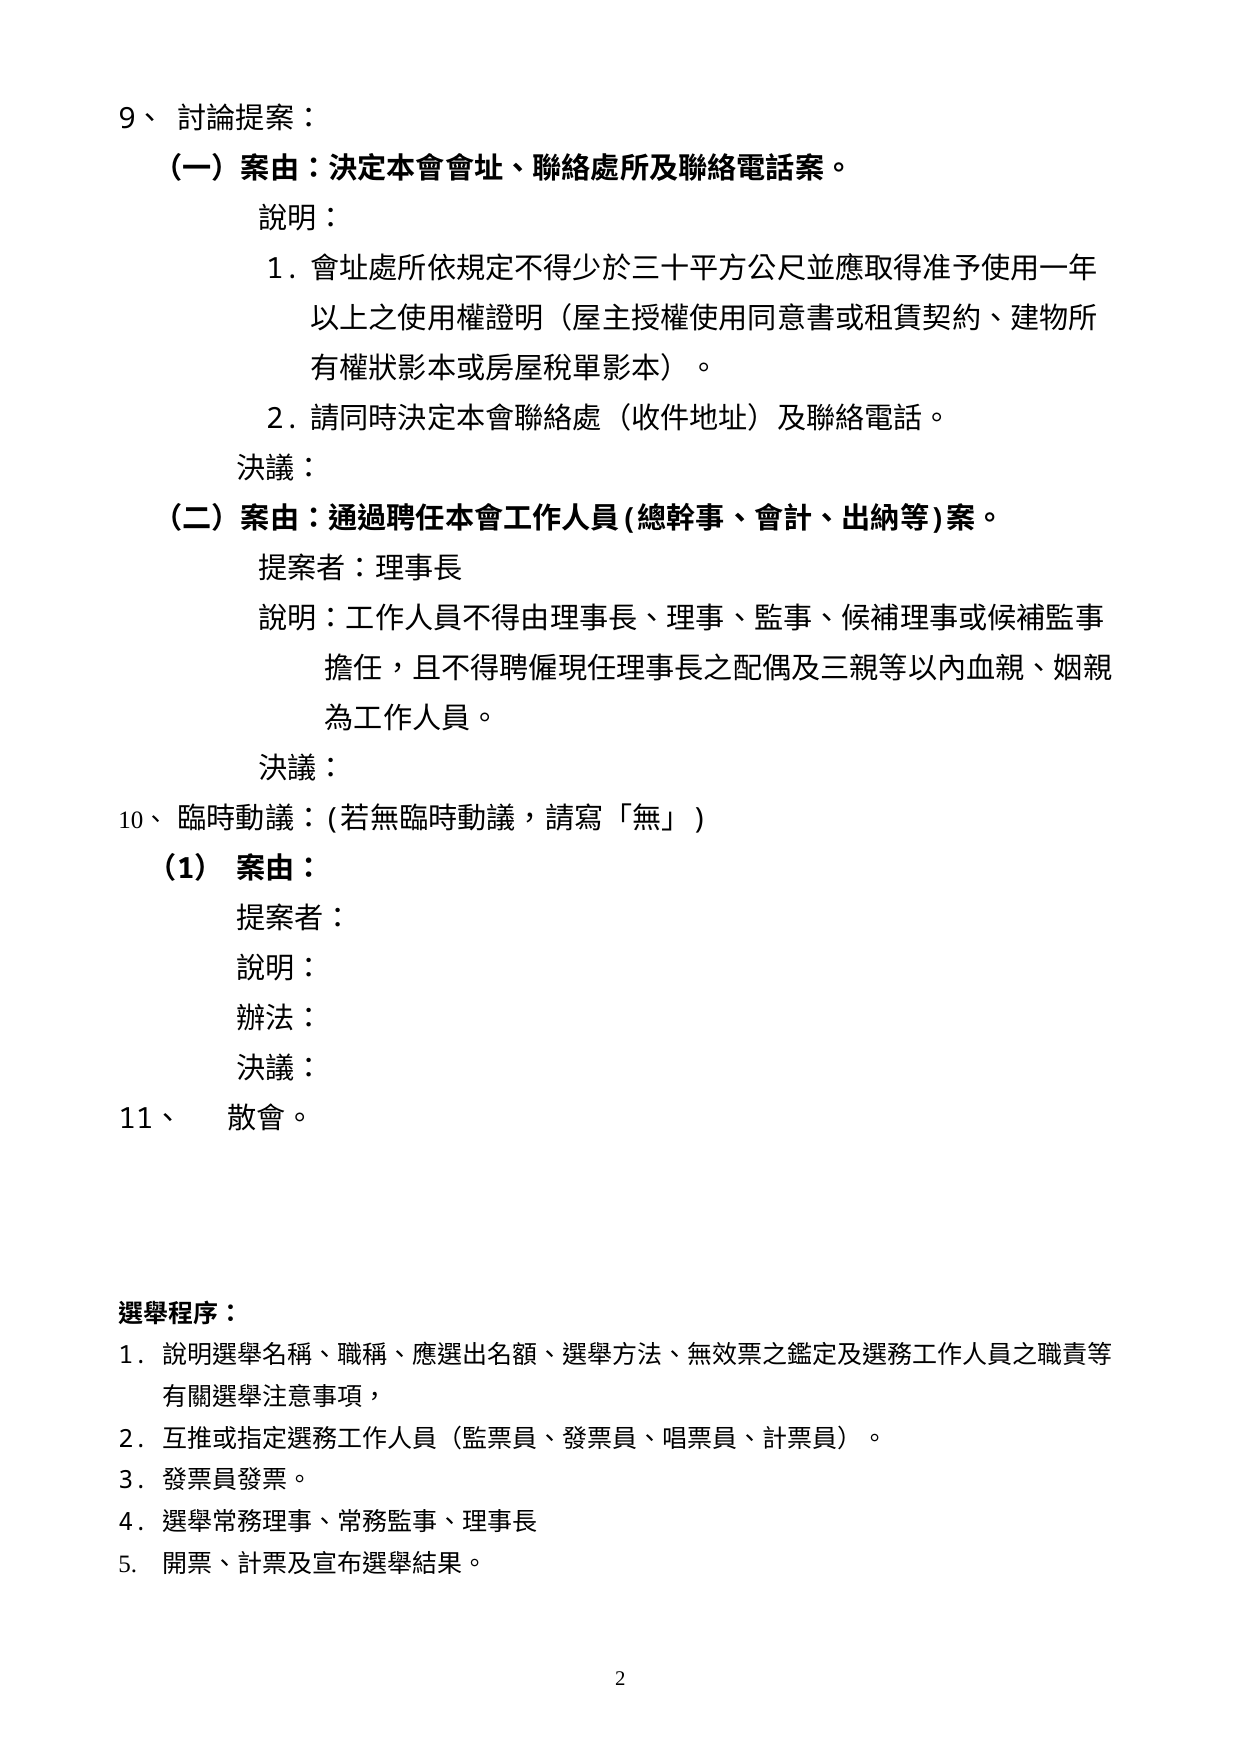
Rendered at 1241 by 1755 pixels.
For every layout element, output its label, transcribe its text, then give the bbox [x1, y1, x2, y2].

list 會址處所依規定不得少於三十平方公尺並應取得准予使用一年以上之使用權證明（屋主授權使用同意書或租賃契約、建物所有權狀影本或房屋稅單影本）。 [266, 239, 1122, 389]
text 說明： [236, 939, 1122, 989]
text 決議： [118, 739, 1122, 789]
list 案由： [148, 839, 1122, 889]
text （一）案由：決定本會會址、聯絡處所及聯絡電話案。 [118, 139, 1122, 189]
text 決議： [236, 1039, 1122, 1089]
text 選舉程序： [118, 1289, 1122, 1330]
text 說明： [118, 189, 1122, 239]
text 辦法： [236, 989, 1122, 1039]
list 互推或指定選務工作人員（監票員、發票員、唱票員、計票員）。 [118, 1414, 1122, 1455]
text 提案者：理事長 [118, 539, 1122, 589]
list 說明選舉名稱、職稱、應選出名額、選舉方法、無效票之鑑定及選務工作人員之職責等有關選舉注意事項， [118, 1330, 1122, 1414]
text 說明：工作人員不得由理事長、理事、監事、候補理事或候補監事擔任，且不得聘僱現任理事長之配偶及三親等以內血親、姻親為工作人員。 [118, 589, 1122, 739]
list 開票、計票及宣布選舉結果。 [118, 1539, 1122, 1580]
list 散會。 [118, 1089, 1122, 1139]
text 決議： [236, 439, 1122, 489]
text 提案者： [236, 889, 1122, 939]
list 發票員發票。 [118, 1455, 1122, 1497]
text （二）案由：通過聘任本會工作人員(總幹事、會計、出納等)案。 [118, 489, 1122, 539]
list 討論提案： [118, 89, 1122, 139]
list 臨時動議：(若無臨時動議，請寫「無」) [118, 789, 1122, 839]
list 請同時決定本會聯絡處（收件地址）及聯絡電話。 [266, 389, 1122, 439]
list 選舉常務理事、常務監事、理事長 [118, 1497, 1122, 1539]
